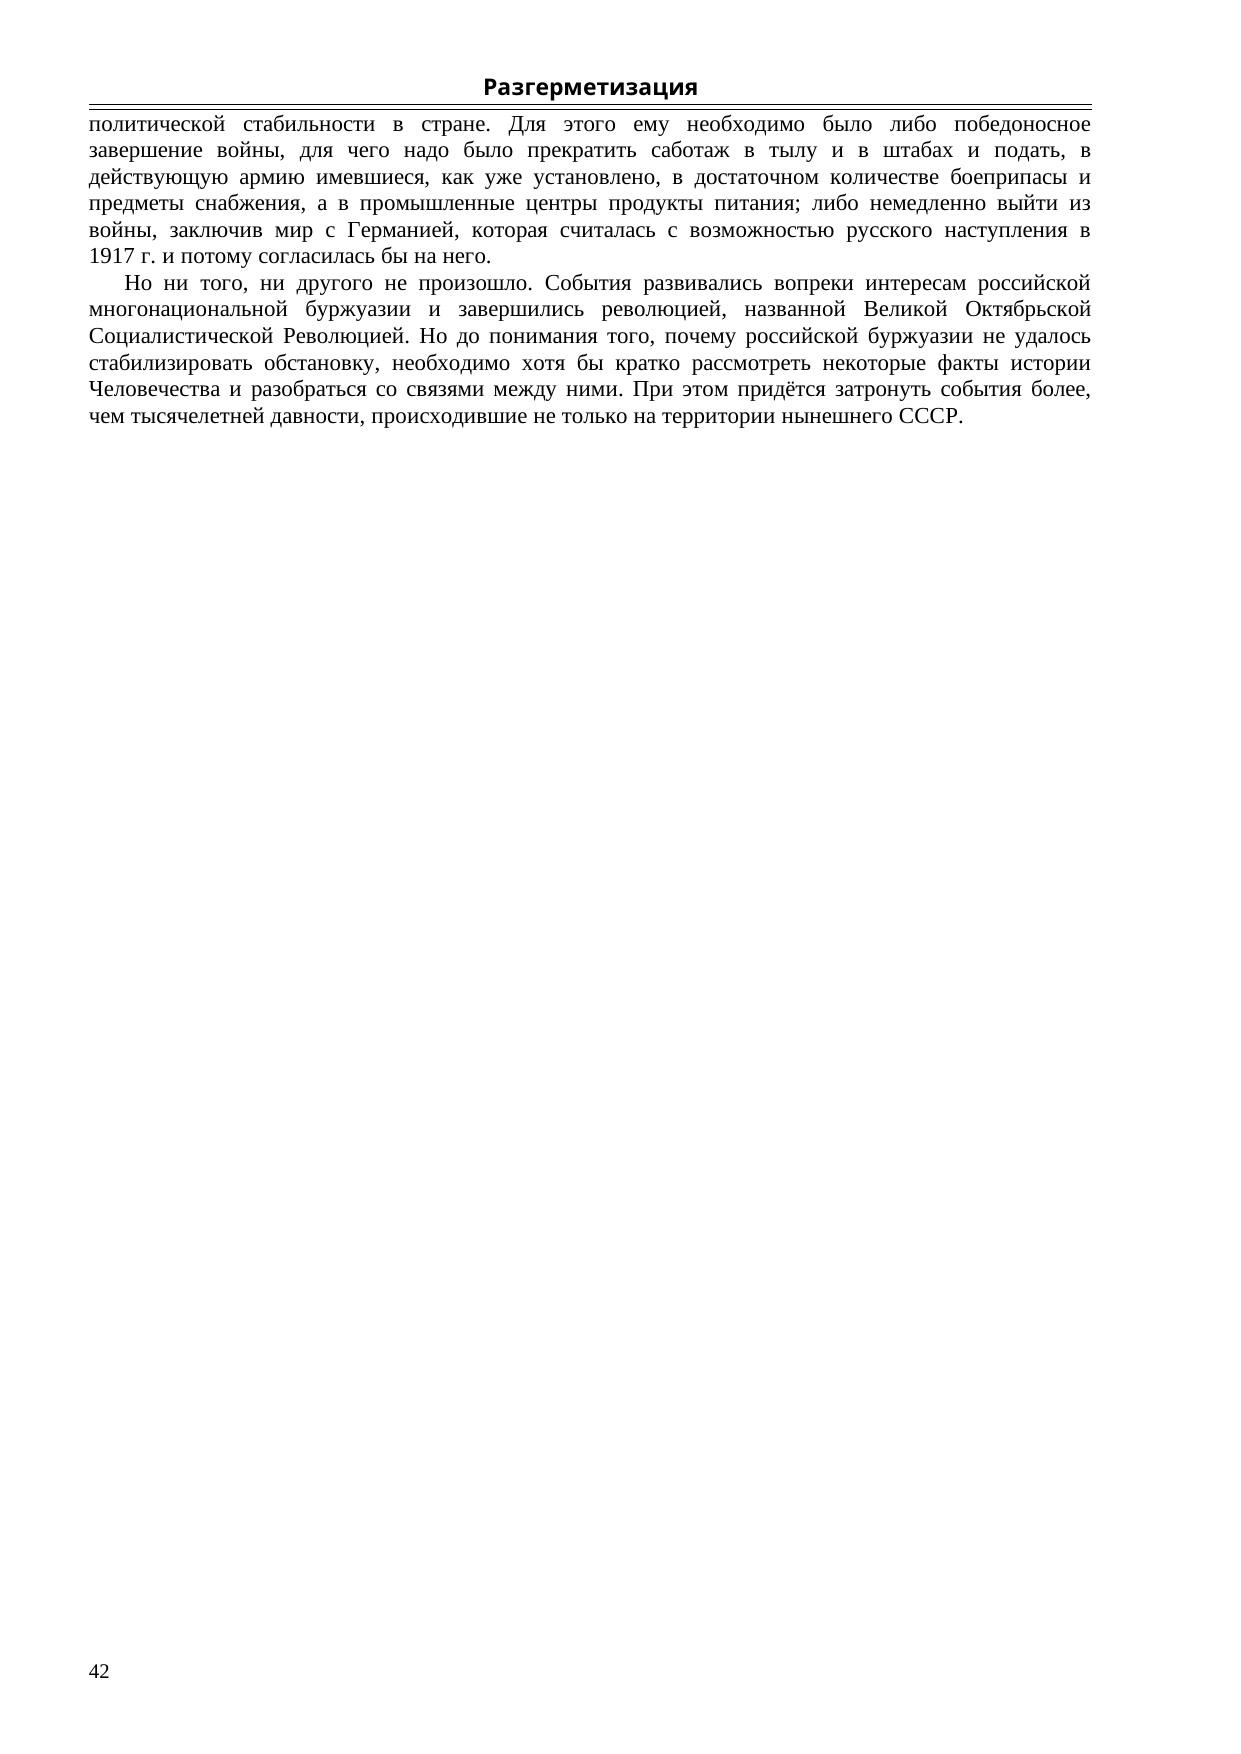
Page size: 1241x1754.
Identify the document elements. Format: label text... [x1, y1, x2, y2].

text политической стабильности в стране. Для этого ему необходимо было либо победоносное завершение войны, для чего надо было прекратить саботаж в тылу и в штабах и подать, в действующую армию имевшиеся, как уже установлено, в достаточном количестве боеприпасы и предметы снабжения, а в промышленные центры продукты питания; либо немедленно выйти из войны, заключив мир с Германией, которая считалась с возможностью русского наступления в 1917 г. и потому согласилась бы на него. [89, 110, 1092, 269]
text Но ни того, ни другого не произошло. События развивались вопреки интересам российской многонациональной буржуазии и завершились революцией, названной Великой Октябрьской Социалистической Революцией. Но до понимания того, почему российской буржуазии не удалось стабилизировать обстановку, необходимо хотя бы кратко рассмотреть некоторые факты истории Человечества и разобраться со связями между ними. При этом придётся затронуть события более, чем тысячелетней давности, происходившие не только на территории нынешнего СССР. [89, 269, 1092, 428]
